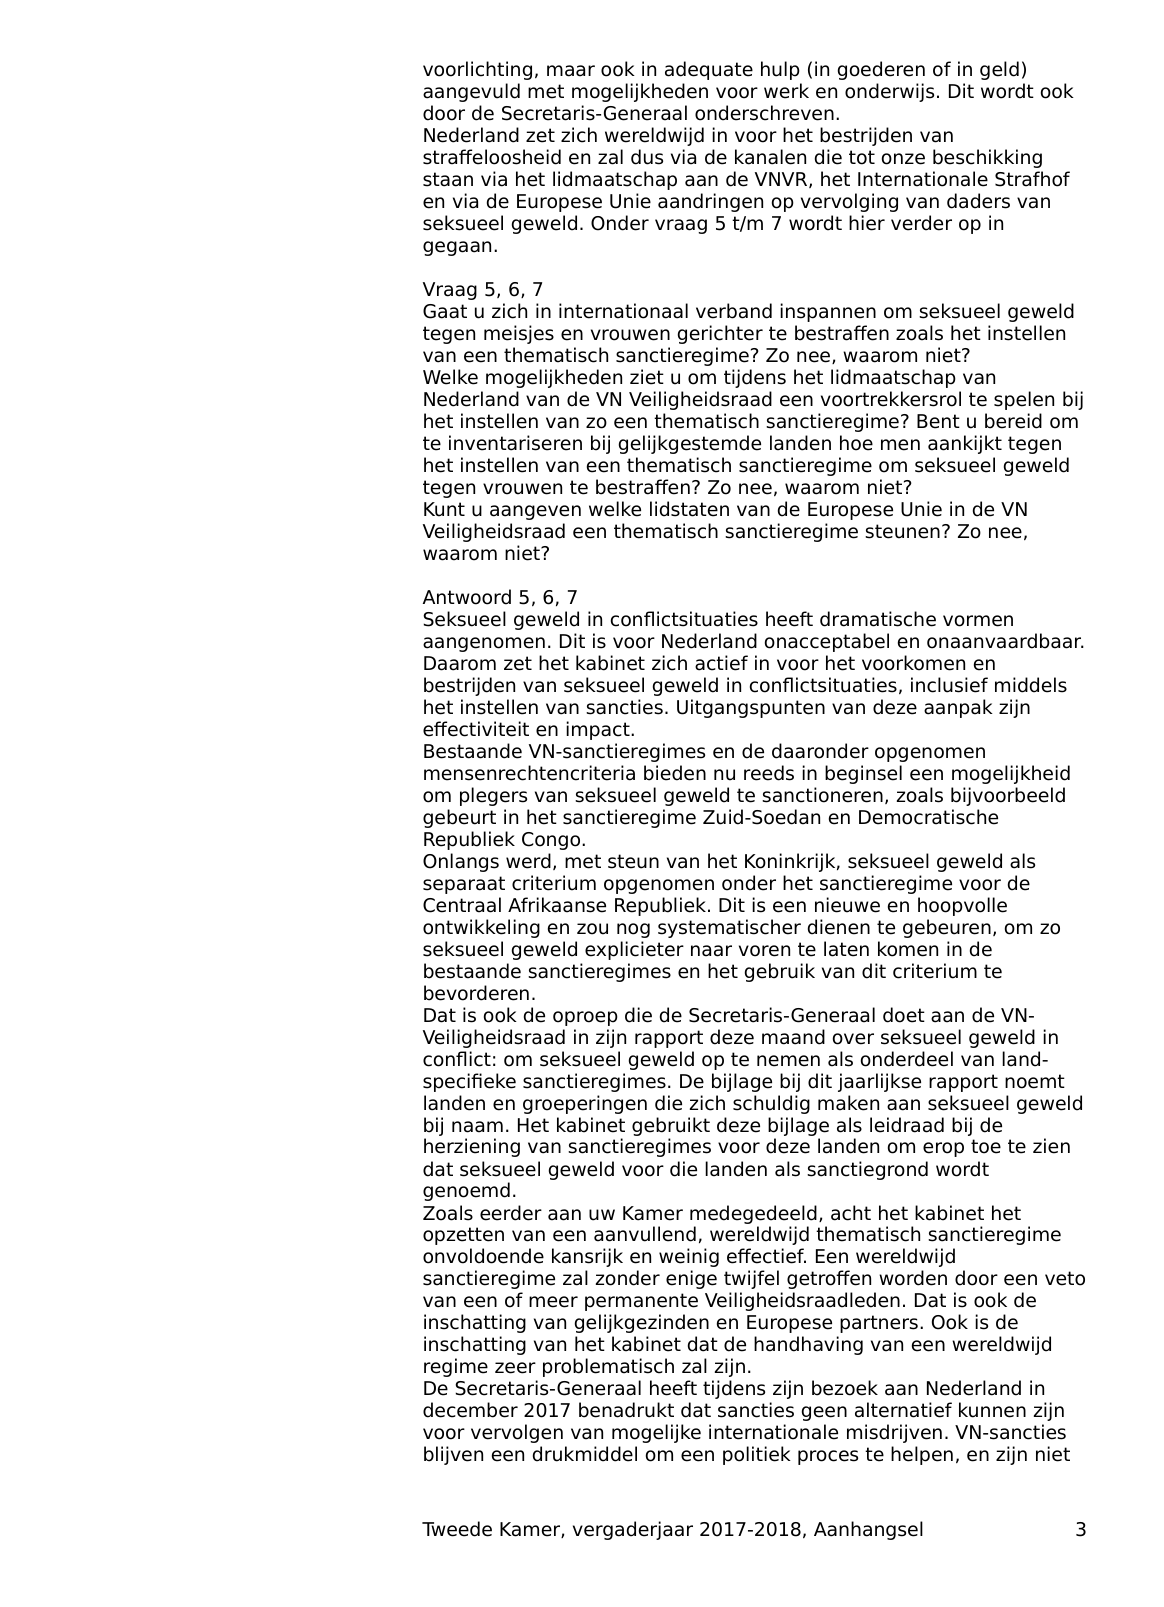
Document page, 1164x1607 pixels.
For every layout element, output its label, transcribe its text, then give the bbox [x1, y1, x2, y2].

text Onlangs werd, met steun van het Koninkrijk, seksueel geweld als separaat criterium opgenomen onder het sanctieregime voor de Centraal Afrikaanse Republiek. Dit is een nieuwe en hoopvolle ontwikkeling en zou nog systematischer dienen te gebeuren, om zo seksueel geweld explicieter naar voren te laten komen in de bestaande sanctieregimes en het gebruik van dit criterium te bevorderen. [422, 851, 1087, 1004]
text Gaat u zich in internationaal verband inspannen om seksueel geweld tegen meisjes en vrouwen gerichter te bestraffen zoals het instellen van een thematisch sanctieregime? Zo nee, waarom niet? [422, 301, 1087, 367]
text voorlichting, maar ook in adequate hulp (in goederen of in geld) aangevuld met mogelijkheden voor werk en onderwijs. Dit wordt ook door de Secretaris-Generaal onderschreven. [422, 59, 1087, 125]
text Dat is ook de oproep die de Secretaris-Generaal doet aan de VN-Veiligheidsraad in zijn rapport deze maand over seksueel geweld in conflict: om seksueel geweld op te nemen als onderdeel van land-specifieke sanctieregimes. De bijlage bij dit jaarlijkse rapport noemt landen en groeperingen die zich schuldig maken aan seksueel geweld bij naam. Het kabinet gebruikt deze bijlage als leidraad bij de herziening van sanctieregimes voor deze landen om erop toe te zien dat seksueel geweld voor die landen als sanctiegrond wordt genoemd. [422, 1004, 1087, 1202]
text Welke mogelijkheden ziet u om tijdens het lidmaatschap van Nederland van de VN Veiligheidsraad een voortrekkersrol te spelen bij het instellen van zo een thematisch sanctieregime? Bent u bereid om te inventariseren bij gelijkgestemde landen hoe men aankijkt tegen het instellen van een thematisch sanctieregime om seksueel geweld tegen vrouwen te bestraffen? Zo nee, waarom niet? [422, 367, 1087, 499]
text Kunt u aangeven welke lidstaten van de Europese Unie in de VN Veiligheidsraad een thematisch sanctieregime steunen? Zo nee, waarom niet? [422, 499, 1087, 565]
text Bestaande VN-sanctieregimes en de daaronder opgenomen mensenrechtencriteria bieden nu reeds in beginsel een mogelijkheid om plegers van seksueel geweld te sanctioneren, zoals bijvoorbeeld gebeurt in het sanctieregime Zuid-Soedan en Democratische Republiek Congo. [422, 741, 1087, 851]
text Seksueel geweld in conflictsituaties heeft dramatische vormen aangenomen. Dit is voor Nederland onacceptabel en onaanvaardbaar. Daarom zet het kabinet zich actief in voor het voorkomen en bestrijden van seksueel geweld in conflictsituaties, inclusief middels het instellen van sancties. Uitgangspunten van deze aanpak zijn effectiviteit en impact. [422, 609, 1087, 741]
text Nederland zet zich wereldwijd in voor het bestrijden van straffeloosheid en zal dus via de kanalen die tot onze beschikking staan via het lidmaatschap aan de VNVR, het Internationale Strafhof en via de Europese Unie aandringen op vervolging van daders van seksueel geweld. Onder vraag 5 t/m 7 wordt hier verder op in gegaan. [422, 125, 1087, 257]
text De Secretaris-Generaal heeft tijdens zijn bezoek aan Nederland in december 2017 benadrukt dat sancties geen alternatief kunnen zijn voor vervolgen van mogelijke internationale misdrijven. VN-sancties blijven een drukmiddel om een politiek proces te helpen, en zijn niet [422, 1378, 1087, 1466]
text Antwoord 5, 6, 7 [422, 587, 1087, 609]
text Zoals eerder aan uw Kamer medegedeeld, acht het kabinet het opzetten van een aanvullend, wereldwijd thematisch sanctieregime onvoldoende kansrijk en weinig effectief. Een wereldwijd sanctieregime zal zonder enige twijfel getroffen worden door een veto van een of meer permanente Veiligheidsraadleden. Dat is ook de inschatting van gelijkgezinden en Europese partners. Ook is de inschatting van het kabinet dat de handhaving van een wereldwijd regime zeer problematisch zal zijn. [422, 1202, 1087, 1378]
text Vraag 5, 6, 7 [422, 279, 1087, 301]
